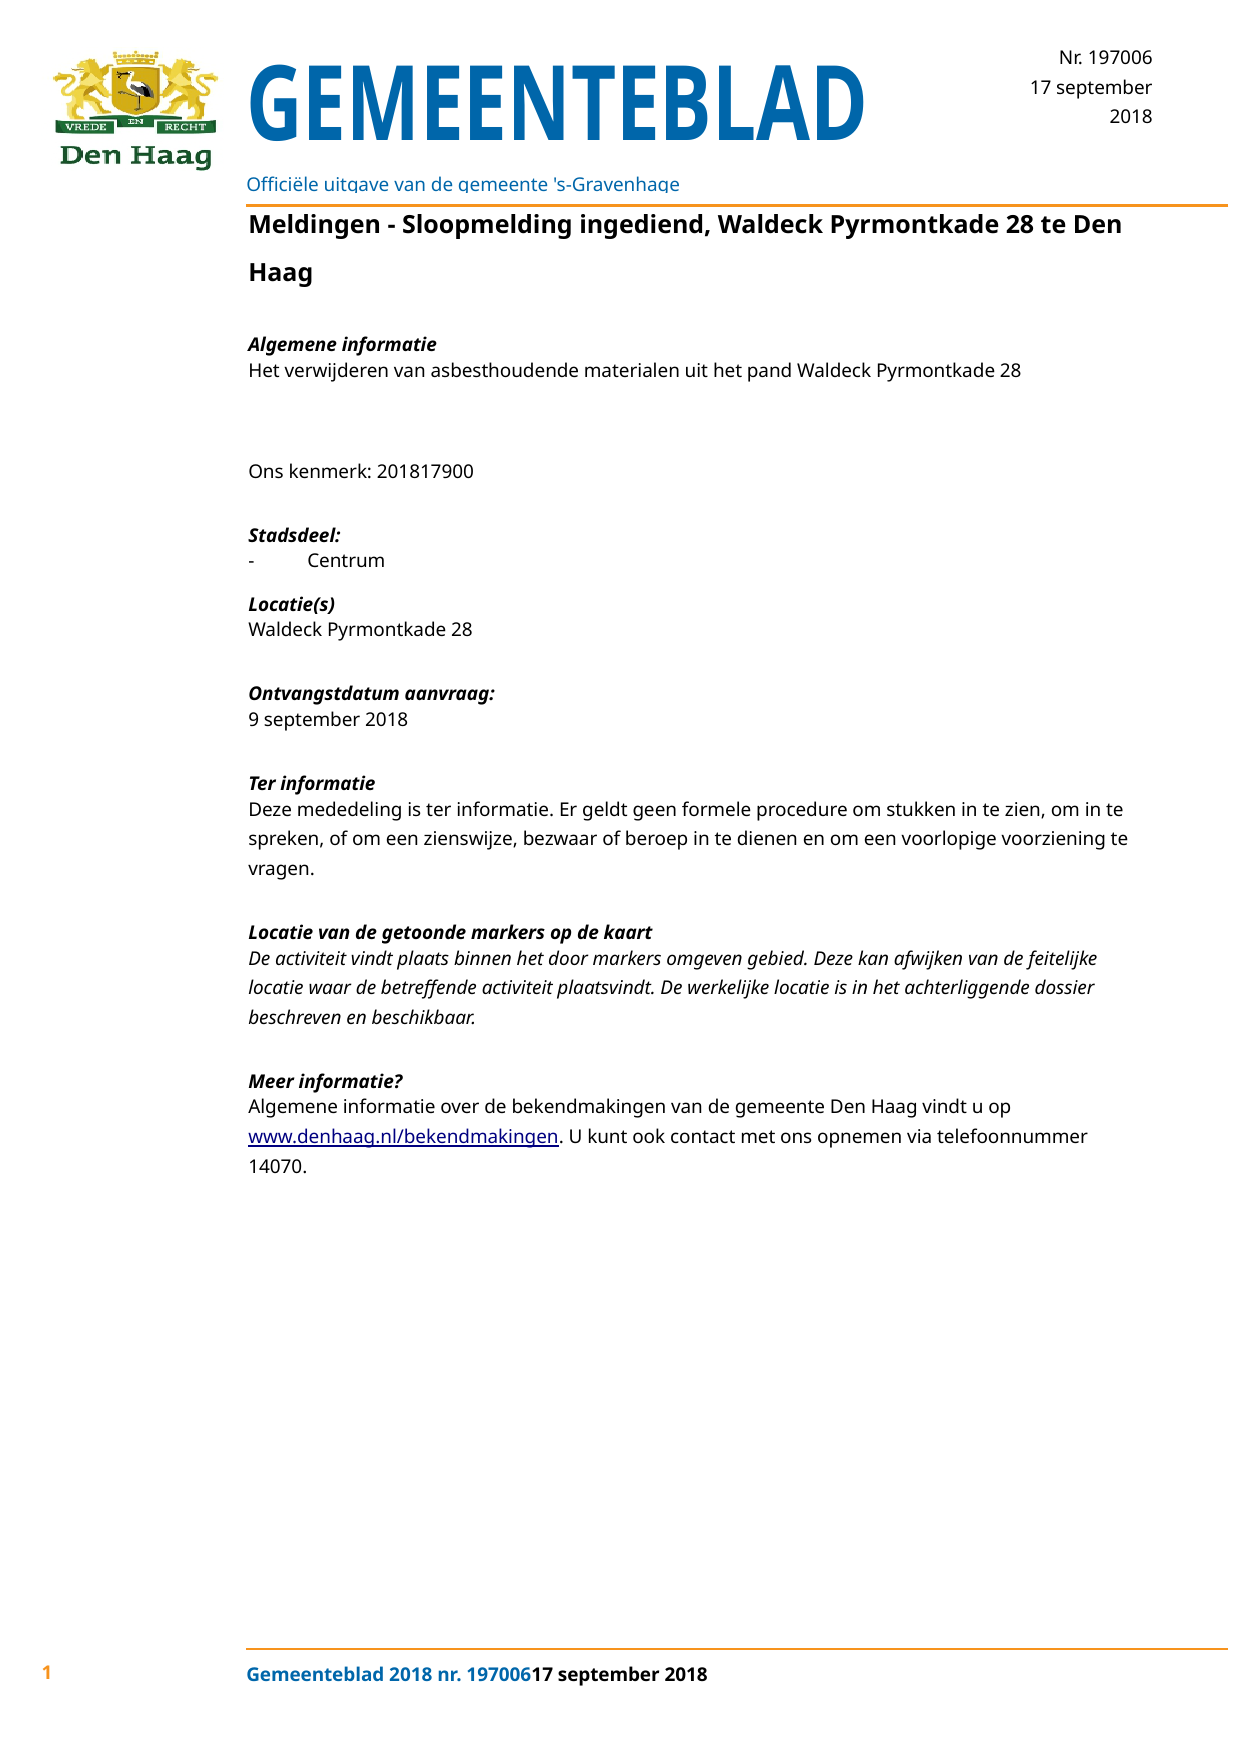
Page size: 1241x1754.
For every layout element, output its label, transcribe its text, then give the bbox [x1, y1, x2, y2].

text Ter informatie [248, 770, 1152, 796]
text Locatie(s) [248, 591, 1152, 617]
text Waldeck Pyrmontkade 28 [248, 617, 1152, 642]
text Locatie van de getoonde markers op de kaart [248, 919, 1152, 945]
text Algemene informatie [248, 331, 1152, 357]
text 9 september 2018 [248, 706, 1152, 732]
picture [41, 47, 231, 172]
text De activiteit vindt plaats binnen het door markers omgeven gebied. Deze kan afwijken van de feitelijke locatie waar de betreffende activiteit plaatsvindt. De werkelijke locatie is in het achterliggende dossier beschreven en beschikbaar. [248, 945, 1152, 1030]
text Meldingen - Sloopmelding ingediend, Waldeck Pyrmontkade 28 te Den Haag [248, 207, 1152, 288]
text Ontvangstdatum aanvraag: [248, 681, 1152, 706]
text Algemene informatie over de bekendmakingen van de gemeente Den Haag vindt u op www.denhaag.nl/bekendmakingen. U kunt ook contact met ons opnemen via telefoonnummer 14070. [248, 1094, 1152, 1178]
list Centrum [248, 548, 1152, 573]
text Stadsdeel: [248, 522, 1152, 548]
text Het verwijderen van asbesthoudende materialen uit het pand Waldeck Pyrmontkade 28 [248, 357, 1152, 383]
text Deze mededeling is ter informatie. Er geldt geen formele procedure om stukken in te zien, om in te spreken, of om een zienswijze, bezwaar of beroep in te dienen en om een voorlopige voorziening te vragen. [248, 796, 1152, 881]
text Meer informatie? [248, 1068, 1152, 1094]
text Ons kenmerk: 201817900 [248, 458, 1152, 484]
